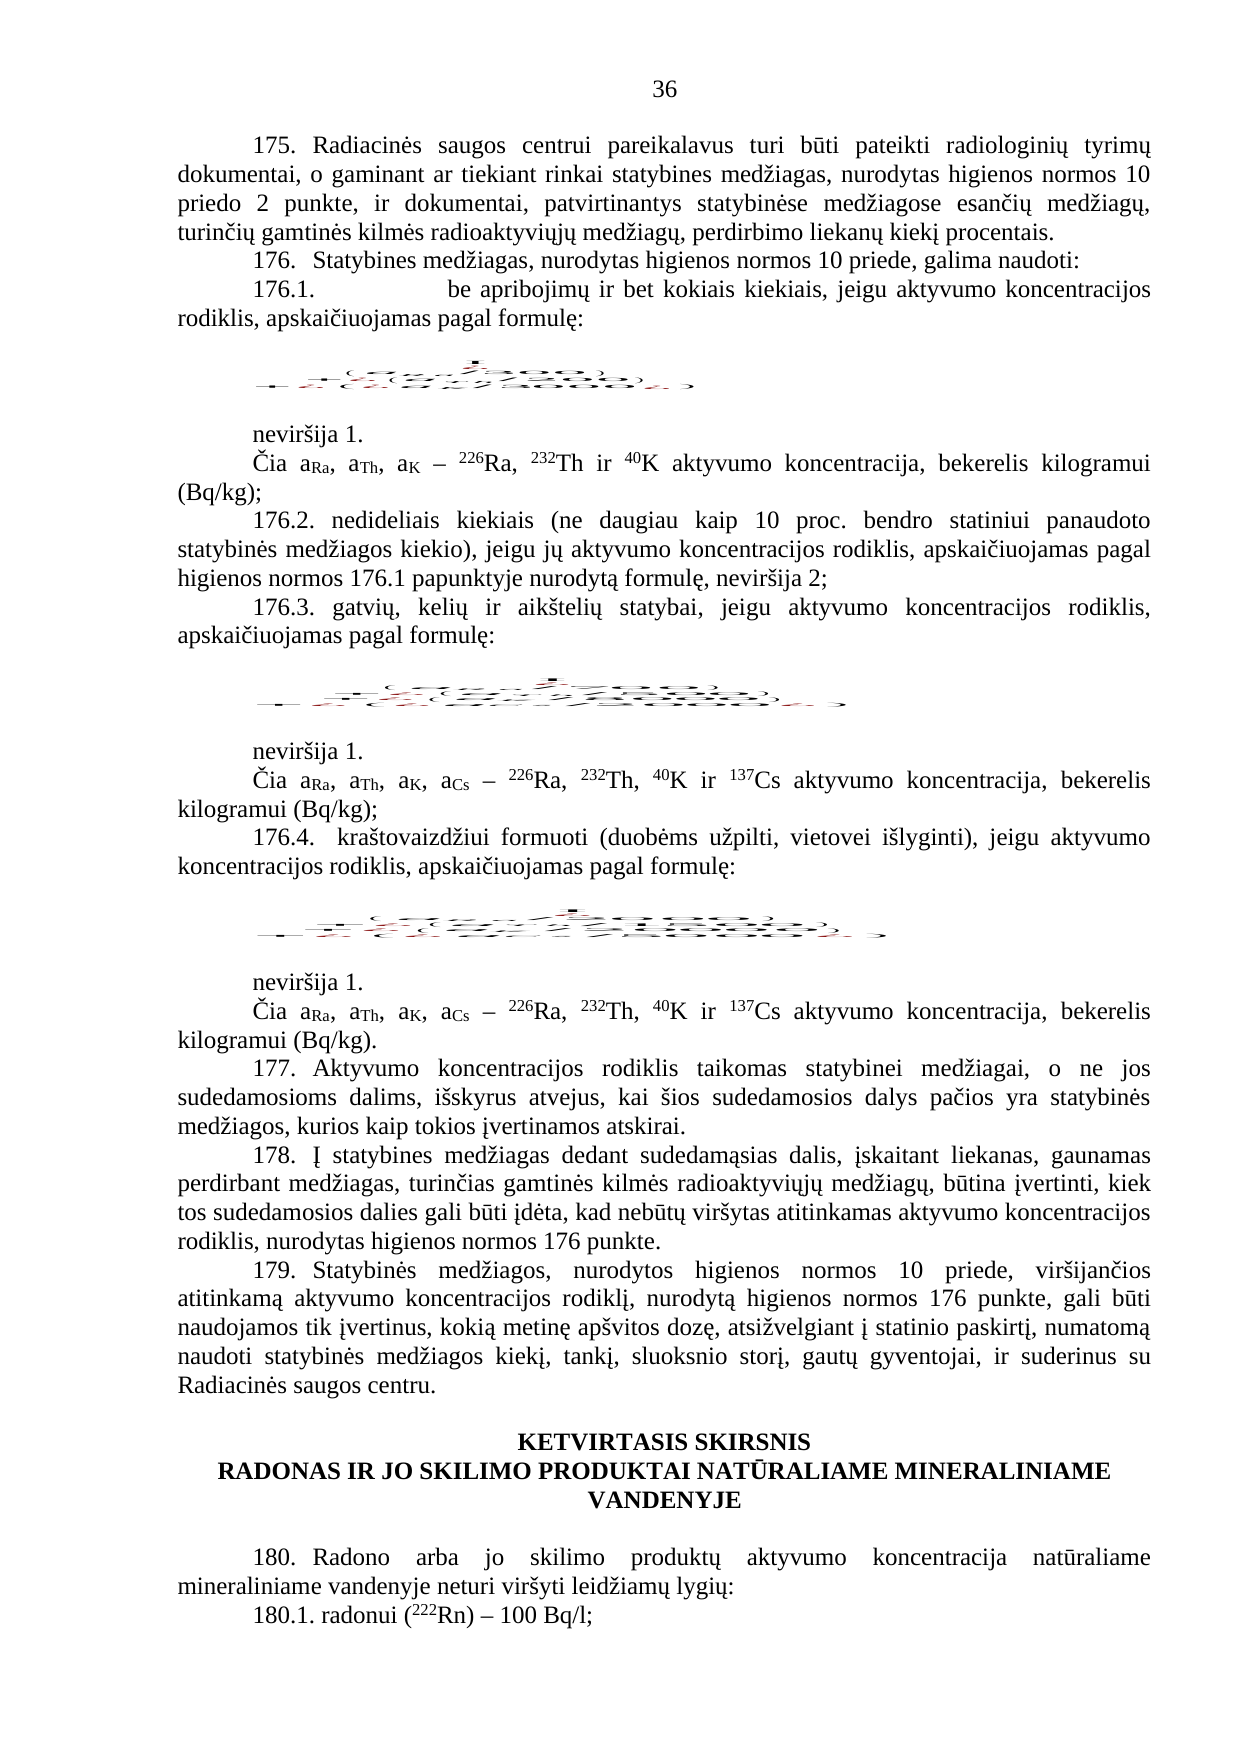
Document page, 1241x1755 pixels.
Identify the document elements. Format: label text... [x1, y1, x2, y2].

text KETVIRTASIS SKIRSNIS [177, 1427, 1152, 1456]
text neviršija 1. [252, 967, 1152, 996]
text 180. Radono arba jo skilimo produktų aktyvumo koncentracija natūraliame mineraliniame vandenyje neturi viršyti leidžiamų lygių: [177, 1542, 1152, 1600]
text 176.3. gatvių, kelių ir aikštelių statybai, jeigu aktyvumo koncentracijos rodiklis, apskaičiuojamas pagal formulę: [177, 592, 1152, 649]
text Čia aRa, aTh, aK, aCs – 226Ra, 232Th, 40K ir 137Cs aktyvumo koncentracija, bekerelis kilogramui (Bq/kg). [177, 996, 1152, 1053]
text 178. Į statybines medžiagas dedant sudedamąsias dalis, įskaitant liekanas, gaunamas perdirbant medžiagas, turinčias gamtinės kilmės radioaktyviųjų medžiagų, būtina įvertinti, kiek tos sudedamosios dalies gali būti įdėta, kad nebūtų viršytas atitinkamas aktyvumo koncentracijos rodiklis, nurodytas higienos normos 176 punkte. [177, 1140, 1152, 1255]
text 179. Statybinės medžiagos, nurodytos higienos normos 10 priede, viršijančios atitinkamą aktyvumo koncentracijos rodiklį, nurodytą higienos normos 176 punkte, gali būti naudojamos tik įvertinus, kokią metinę apšvitos dozę, atsižvelgiant į statinio paskirtį, numatomą naudoti statybinės medžiagos kiekį, tankį, sluoksnio storį, gautų gyventojai, ir suderinus su Radiacinės saugos centru. [177, 1255, 1152, 1398]
text 176.1. be apribojimų ir bet kokiais kiekiais, jeigu aktyvumo koncentracijos rodiklis, apskaičiuojamas pagal formulę: [177, 274, 1152, 332]
text neviršija 1. [252, 736, 1152, 765]
text 177. Aktyvumo koncentracijos rodiklis taikomas statybinei medžiagai, o ne jos sudedamosioms dalims, išskyrus atvejus, kai šios sudedamosios dalys pačios yra statybinės medžiagos, kurios kaip tokios įvertinamos atskirai. [177, 1053, 1152, 1140]
text 176.2. nedideliais kiekiais (ne daugiau kaip 10 proc. bendro statiniui panaudoto statybinės medžiagos kiekio), jeigu jų aktyvumo koncentracijos rodiklis, apskaičiuojamas pagal higienos normos 176.1 papunktyje nurodytą formulę, neviršija 2; [177, 505, 1152, 592]
text 175. Radiacinės saugos centrui pareikalavus turi būti pateikti radiologinių tyrimų dokumentai, o gaminant ar tiekiant rinkai statybines medžiagas, nurodytas higienos normos 10 priedo 2 punkte, ir dokumentai, patvirtinantys statybinėse medžiagose esančių medžiagų, turinčių gamtinės kilmės radioaktyviųjų medžiagų, perdirbimo liekanų kiekį procentais. [177, 131, 1152, 246]
text neviršija 1. [252, 419, 1152, 448]
text 176.4. kraštovaizdžiui formuoti (duobėms užpilti, vietovei išlyginti), jeigu aktyvumo koncentracijos rodiklis, apskaičiuojamas pagal formulę: [177, 822, 1152, 880]
text 180.1. radonui (222Rn) – 100 Bq/l; [177, 1600, 1152, 1628]
text RADONAS IR JO SKILIMO PRODUKTAI NATŪRALIAME MINERALINIAME VANDENYJE [177, 1456, 1152, 1513]
text Čia aRa, aTh, aK – 226Ra, 232Th ir 40K aktyvumo koncentracija, bekerelis kilogramui (Bq/kg); [177, 448, 1152, 505]
text Čia aRa, aTh, aK, aCs – 226Ra, 232Th, 40K ir 137Cs aktyvumo koncentracija, bekerelis kilogramui (Bq/kg); [177, 765, 1152, 822]
text 176. Statybines medžiagas, nurodytas higienos normos 10 priede, galima naudoti: [177, 246, 1152, 274]
